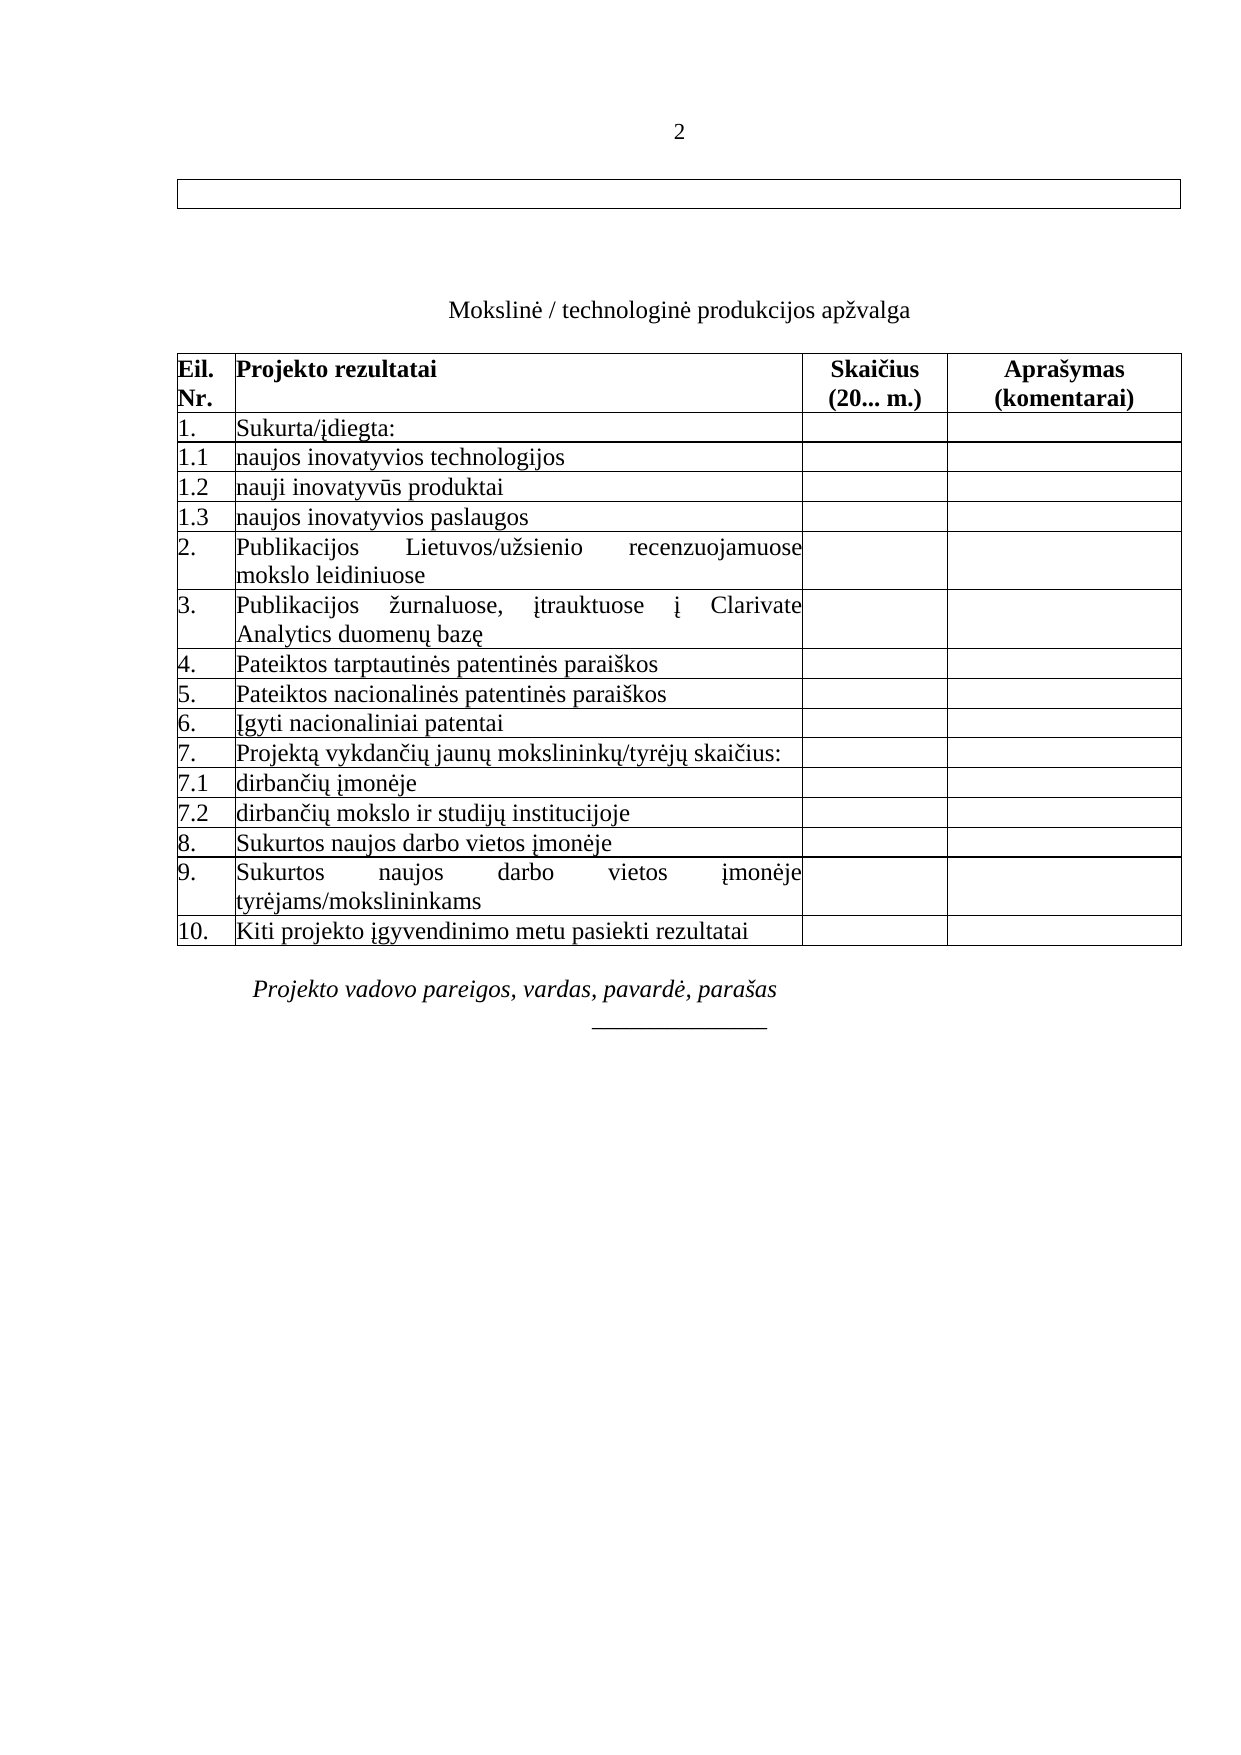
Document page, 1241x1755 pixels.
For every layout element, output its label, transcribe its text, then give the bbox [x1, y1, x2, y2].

table_cell nauji inovatyvūs produktai [236, 472, 802, 501]
table_cell [803, 413, 947, 441]
table_header Aprašymas (komentarai) [948, 354, 1181, 412]
table_cell Kiti projekto įgyvendinimo metu pasiekti rezultatai [236, 916, 802, 945]
table_cell dirbančių įmonėje [236, 768, 802, 797]
table_cell 5. [178, 679, 235, 707]
table_cell [803, 649, 947, 678]
table_cell 1.1 [178, 443, 235, 471]
table_cell [948, 768, 1181, 797]
table_cell [803, 798, 947, 827]
table_cell [803, 738, 947, 767]
table_cell [948, 443, 1181, 471]
table_cell [803, 532, 947, 589]
table_cell [803, 472, 947, 501]
table_cell [948, 532, 1181, 589]
table_cell [803, 858, 947, 915]
table_cell [178, 180, 1180, 208]
table_cell 1.2 [178, 472, 235, 501]
table_cell Projektą vykdančių jaunų mokslininkų/tyrėjų skaičius: [236, 738, 802, 767]
table_cell [803, 679, 947, 707]
table_cell [948, 502, 1181, 531]
table_cell [948, 472, 1181, 501]
table_cell [948, 916, 1181, 945]
table_cell [803, 768, 947, 797]
table_cell 1.3 [178, 502, 235, 531]
table_cell 2. [178, 532, 235, 589]
table_cell 4. [178, 649, 235, 678]
table_cell Įgyti nacionaliniai patentai [236, 709, 802, 737]
table_cell Sukurtos naujos darbo vietos įmonėje [236, 828, 802, 856]
table_cell 7. [178, 738, 235, 767]
table_cell Pateiktos nacionalinės patentinės paraiškos [236, 679, 802, 707]
table_cell Publikacijos žurnaluose, įtrauktuose į Clarivate Analytics duomenų bazę [236, 590, 802, 648]
table_cell 9. [178, 858, 235, 915]
table_cell [803, 502, 947, 531]
table_cell [948, 649, 1181, 678]
text ______________ [177, 1003, 1181, 1032]
text Projekto vadovo pareigos, vardas, pavardė, parašas [177, 974, 1181, 1003]
table_header Skaičius (20... m.) [803, 354, 947, 412]
table_cell 7.2 [178, 798, 235, 827]
table_cell [803, 916, 947, 945]
table_cell 6. [178, 709, 235, 737]
table_cell naujos inovatyvios technologijos [236, 443, 802, 471]
table_cell [948, 413, 1181, 441]
text Mokslinė / technologinė produkcijos apžvalga [177, 296, 1181, 324]
table_cell [803, 590, 947, 648]
table_cell 3. [178, 590, 235, 648]
table_cell [803, 709, 947, 737]
table_cell [948, 679, 1181, 707]
table_cell 7.1 [178, 768, 235, 797]
table_cell naujos inovatyvios paslaugos [236, 502, 802, 531]
table_header Projekto rezultatai [236, 354, 802, 412]
table_cell [948, 738, 1181, 767]
table_cell [948, 590, 1181, 648]
table_header Eil. Nr. [178, 354, 235, 412]
table_cell [948, 798, 1181, 827]
table_cell Pateiktos tarptautinės patentinės paraiškos [236, 649, 802, 678]
table_cell [803, 828, 947, 856]
table_cell 1. [178, 413, 235, 441]
table_cell 10. [178, 916, 235, 945]
table_cell [948, 709, 1181, 737]
table_cell Publikacijos Lietuvos/užsienio recenzuojamuose mokslo leidiniuose [236, 532, 802, 589]
table_cell [948, 828, 1181, 856]
table_cell Sukurta/įdiegta: [236, 413, 802, 441]
table_cell [948, 858, 1181, 915]
table_cell Sukurtos naujos darbo vietos įmonėje tyrėjams/mokslininkams [236, 858, 802, 915]
table_cell [803, 443, 947, 471]
table_cell dirbančių mokslo ir studijų institucijoje [236, 798, 802, 827]
table_cell 8. [178, 828, 235, 856]
